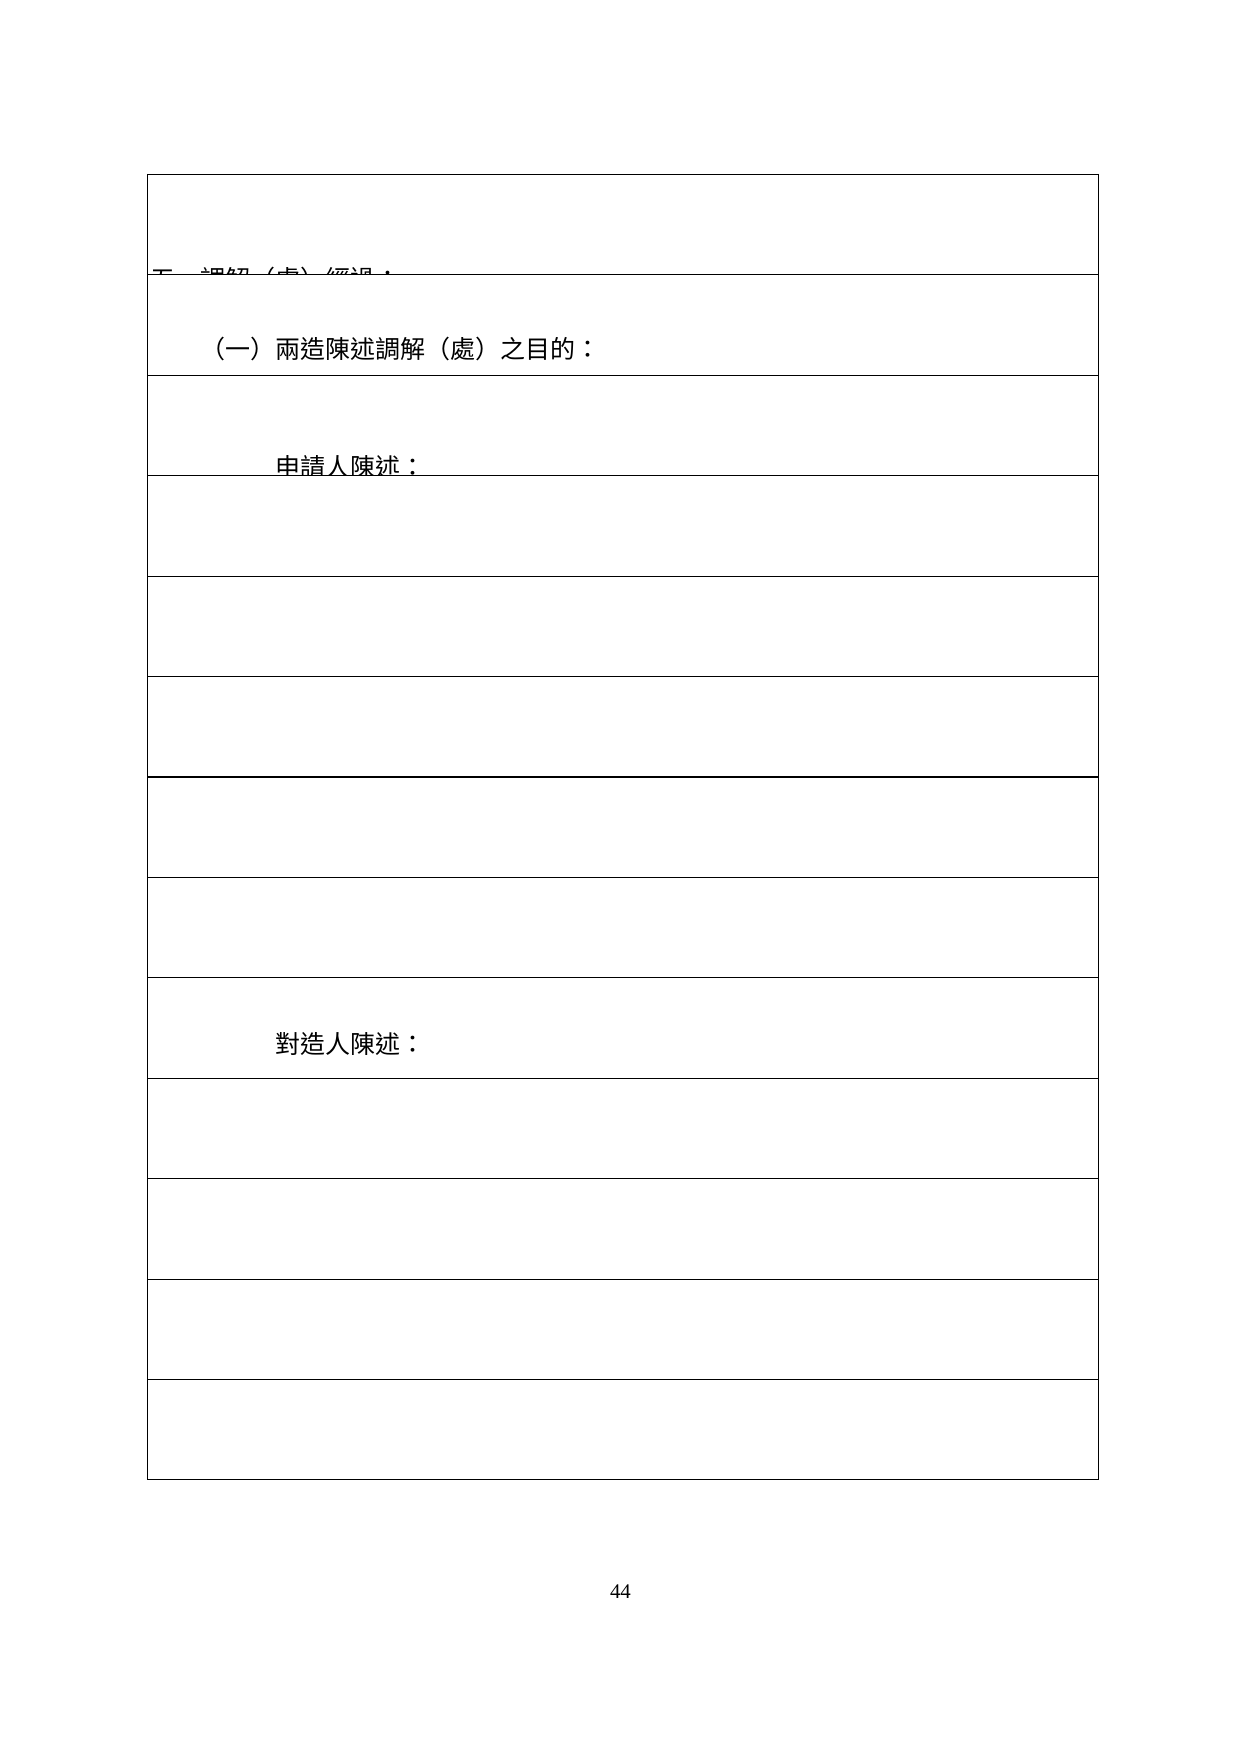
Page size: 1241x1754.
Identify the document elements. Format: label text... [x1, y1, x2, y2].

table_cell [148, 778, 1098, 877]
table_cell 申請人陳述： [148, 376, 1098, 475]
table_cell [148, 677, 1098, 776]
table_cell [148, 577, 1098, 676]
table_cell [148, 1079, 1098, 1178]
table_header 五、調解（處）經過： [148, 175, 1098, 274]
table_cell [148, 1179, 1098, 1278]
table_cell [148, 878, 1098, 977]
table_cell [148, 1280, 1098, 1379]
table_cell [148, 1380, 1098, 1479]
table_cell [148, 476, 1098, 576]
table_cell （一）兩造陳述調解（處）之目的： [148, 275, 1098, 375]
table_cell 對造人陳述： [148, 978, 1098, 1078]
